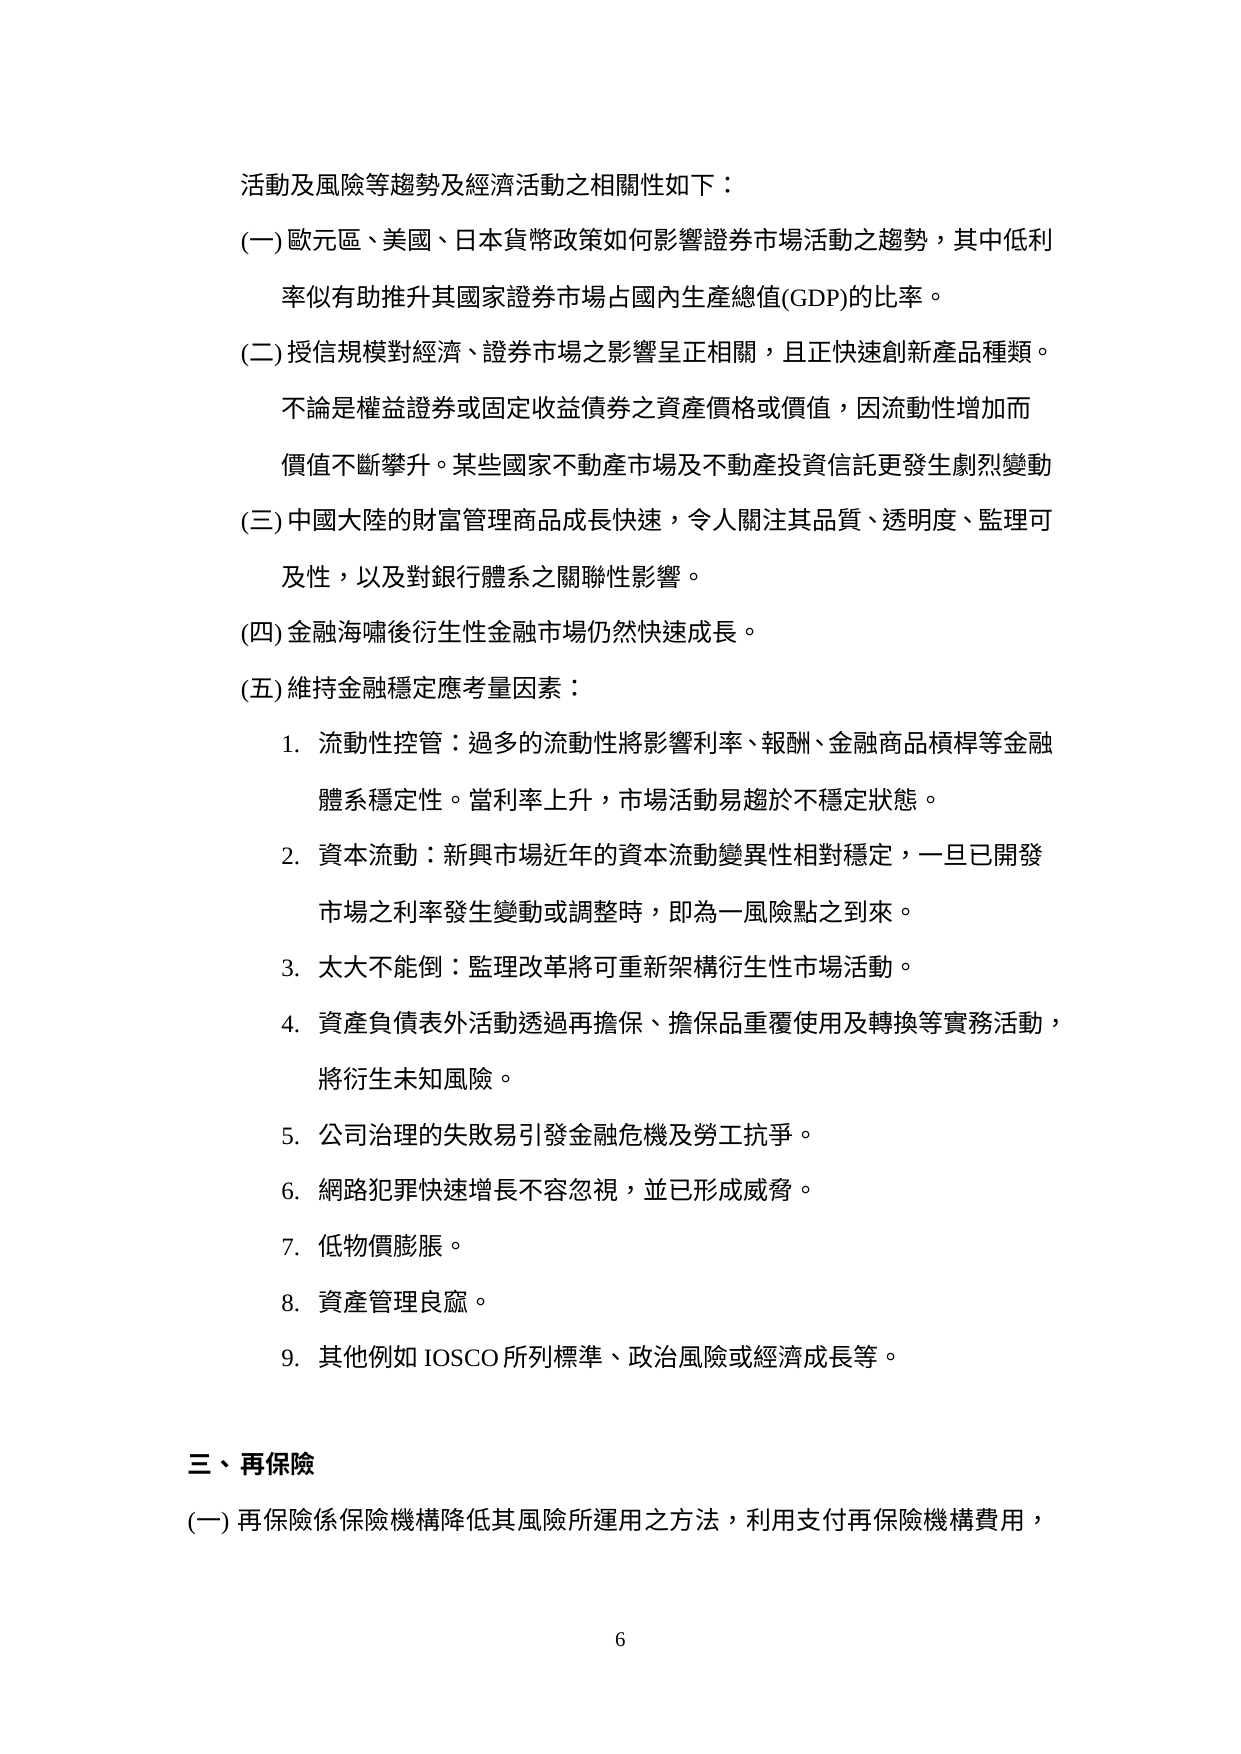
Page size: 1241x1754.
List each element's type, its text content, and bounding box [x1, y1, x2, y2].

subtitle 資產負債表外活動透過再擔保、擔保品重覆使用及轉換等實務活動，將衍生未知風險。 [281, 1003, 1053, 1096]
subtitle 再保險 [187, 1444, 1053, 1481]
subtitle 流動性控管：過多的流動性將影響利率、報酬、金融商品槓桿等金融體系穩定性。當利率上升，市場活動易趨於不穩定狀態。 [281, 723, 1053, 817]
subtitle 資本流動：新興市場近年的資本流動變異性相對穩定，一旦已開發市場之利率發生變動或調整時，即為一風險點之到來。 [281, 835, 1053, 929]
subtitle 維持金融穩定應考量因素： [241, 668, 1053, 705]
subtitle 資產管理良窳。 [281, 1281, 1053, 1319]
subtitle 活動及風險等趨勢及經濟活動之相關性如下： [241, 164, 1053, 202]
subtitle 網路犯罪快速增長不容忽視，並已形成威脅。 [281, 1170, 1053, 1208]
subtitle 金融海嘯後衍生性金融市場仍然快速成長。 [241, 612, 1053, 649]
subtitle 再保險係保險機構降低其風險所運用之方法，利用支付再保險機構費用， [187, 1499, 1053, 1537]
subtitle 低物價膨脹。 [281, 1226, 1053, 1263]
subtitle 歐元區、美國、日本貨幣政策如何影響證券市場活動之趨勢，其中低利率似有助推升其國家證券市場占國內生產總值(GDP)的比率。 [241, 220, 1053, 314]
subtitle 太大不能倒：監理改革將可重新架構衍生性市場活動。 [281, 947, 1053, 984]
subtitle 授信規模對經濟、證券市場之影響呈正相關，且正快速創新產品種類。不論是權益證券或固定收益債券之資產價格或價值，因流動性增加而價值不斷攀升。某些國家不動產市場及不動產投資信託更發生劇烈變動。 [241, 332, 1053, 482]
subtitle 公司治理的失敗易引發金融危機及勞工抗爭。 [281, 1114, 1053, 1152]
subtitle 其他例如IOSCO所列標準、政治風險或經濟成長等。 [281, 1337, 1053, 1374]
subtitle 中國大陸的財富管理商品成長快速，令人關注其品質、透明度、監理可及性，以及對銀行體系之關聯性影響。 [241, 500, 1053, 594]
